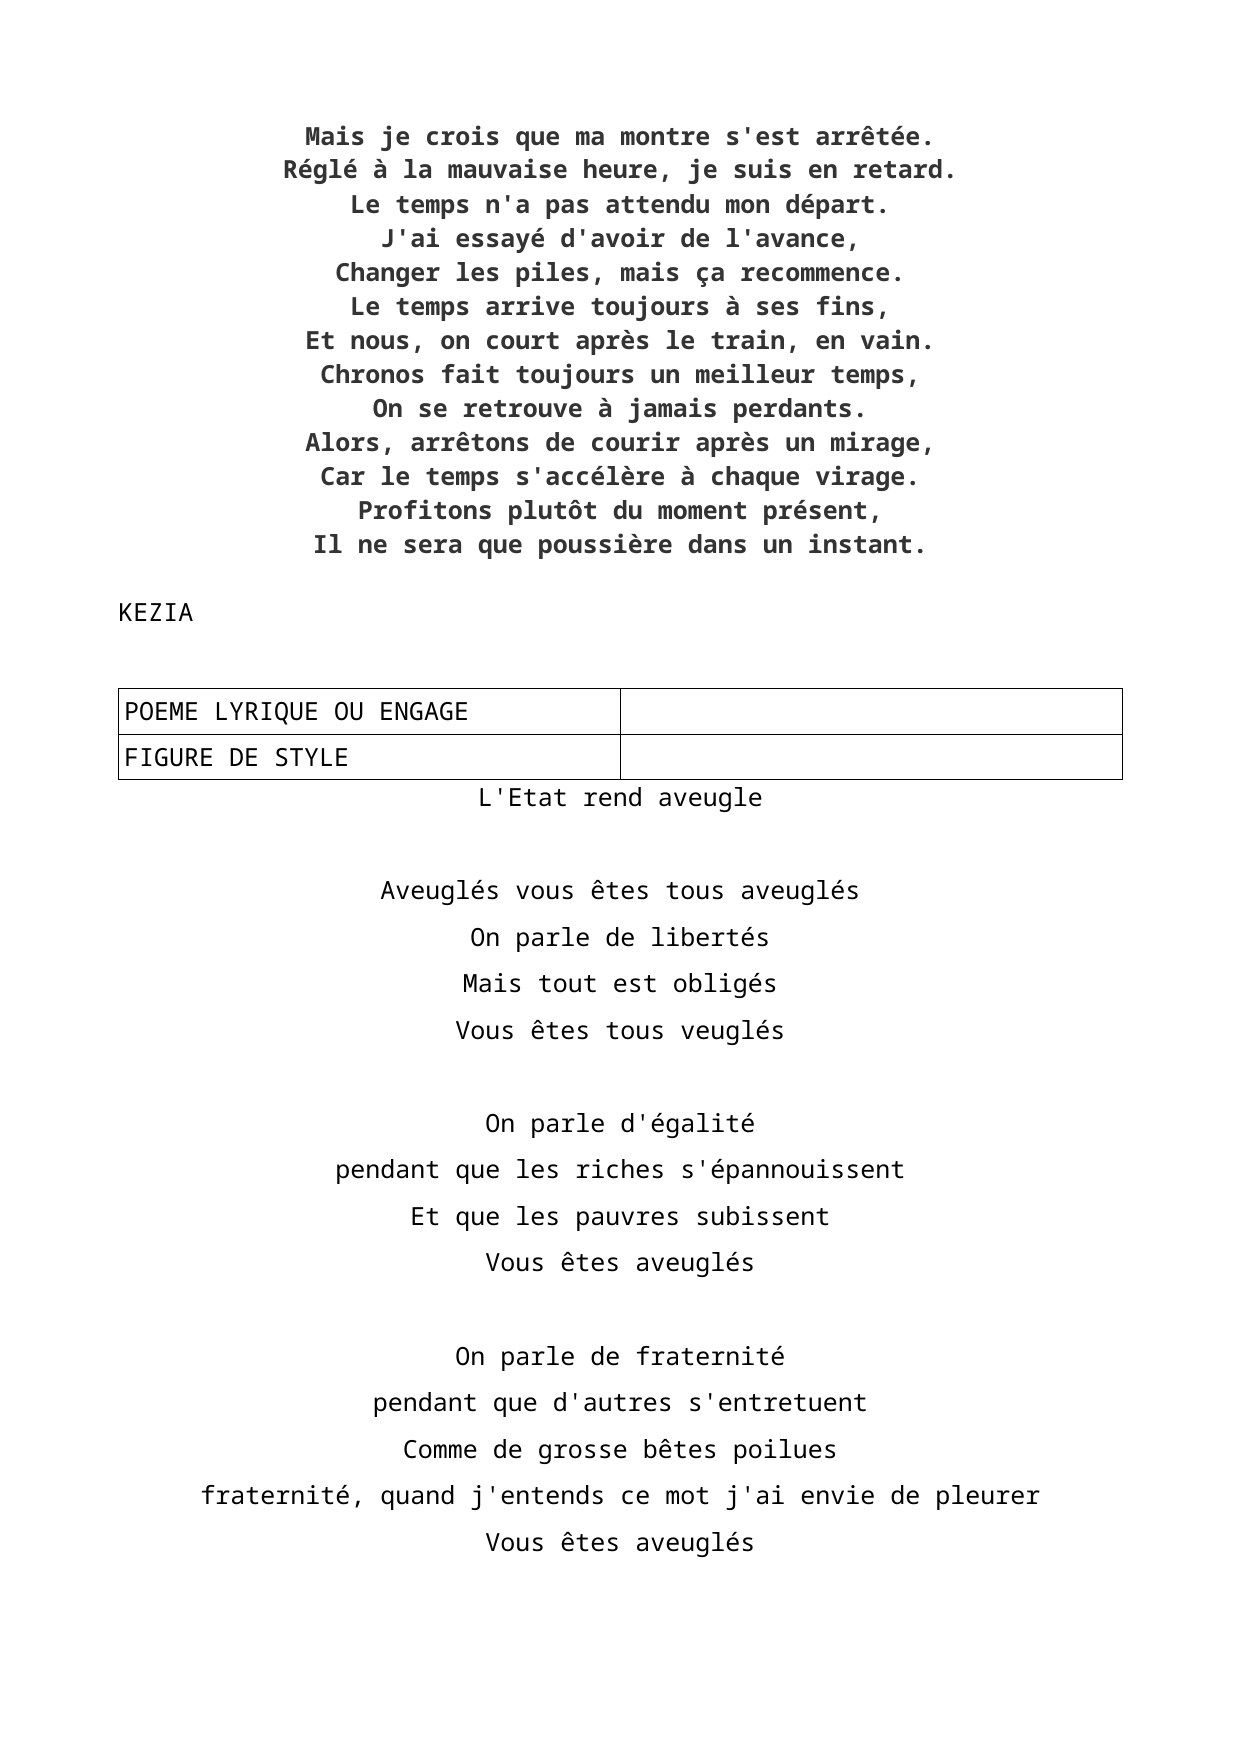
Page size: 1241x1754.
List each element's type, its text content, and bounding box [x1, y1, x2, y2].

text On parle de libertés [118, 919, 1122, 953]
text Il ne sera que poussière dans un instant. [118, 527, 1122, 561]
text pendant que d'autres s'entretuent [118, 1385, 1122, 1419]
text pendant que les riches s'épannouissent [118, 1152, 1122, 1186]
text On parle d'égalité [118, 1105, 1122, 1139]
text Mais tout est obligés [118, 966, 1122, 1000]
text Chronos fait toujours un meilleur temps, [118, 357, 1122, 391]
table_cell [621, 735, 1122, 779]
text Vous êtes tous veuglés [118, 1012, 1122, 1046]
text KEZIA [118, 595, 1122, 629]
text Profitons plutôt du moment présent, [118, 493, 1122, 527]
table_header POEME LYRIQUE OU ENGAGE [119, 689, 620, 734]
text Et que les pauvres subissent [118, 1198, 1122, 1233]
text Changer les piles, mais ça recommence. [118, 254, 1122, 288]
text Car le temps s'accélère à chaque virage. [118, 459, 1122, 493]
text Réglé à la mauvaise heure, je suis en retard. [118, 152, 1122, 186]
text Vous êtes aveuglés [118, 1524, 1122, 1558]
text Le temps n'a pas attendu mon départ. [118, 186, 1122, 220]
text Le temps arrive toujours à ses fins, [118, 288, 1122, 322]
text Et nous, on court après le train, en vain. [118, 322, 1122, 357]
text fraternité, quand j'entends ce mot j'ai envie de pleurer [118, 1478, 1122, 1512]
text On se retrouve à jamais perdants. [118, 391, 1122, 425]
text J'ai essayé d'avoir de l'avance, [118, 220, 1122, 254]
text Comme de grosse bêtes poilues [118, 1431, 1122, 1465]
text Vous êtes aveuglés [118, 1245, 1122, 1279]
table_cell FIGURE DE STYLE [119, 735, 620, 779]
text L'Etat rend aveugle [118, 780, 1122, 813]
text On parle de fraternité [118, 1338, 1122, 1372]
text Mais je crois que ma montre s'est arrêtée. [118, 118, 1122, 152]
table_header [621, 689, 1122, 734]
text Alors, arrêtons de courir après un mirage, [118, 425, 1122, 459]
text Aveuglés vous êtes tous aveuglés [118, 873, 1122, 907]
